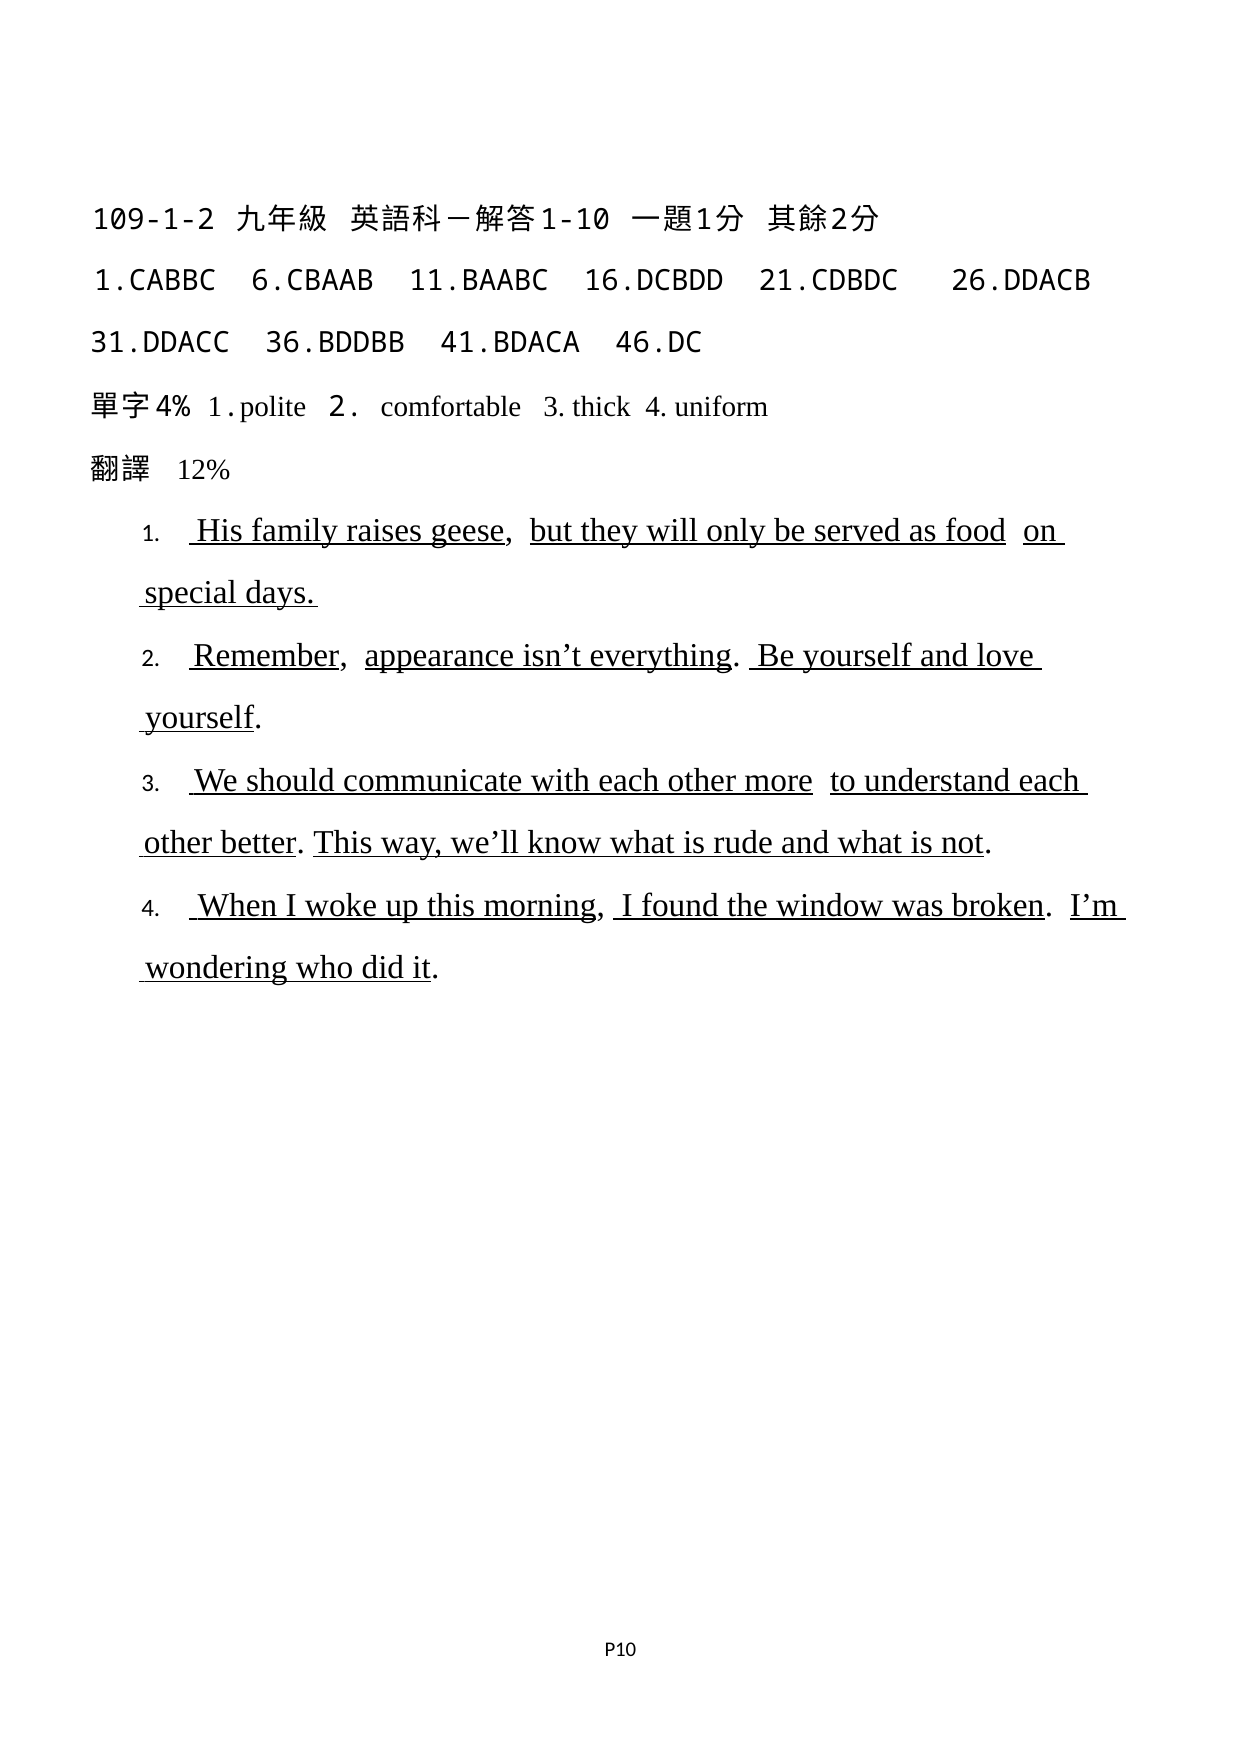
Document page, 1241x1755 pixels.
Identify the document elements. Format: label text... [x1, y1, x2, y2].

text 翻譯 12% [89, 425, 1151, 487]
list Remember, appearance isn’t everything. Be yourself and love yourself. [139, 612, 1151, 737]
list When I woke up this morning, I found the window was broken. I’m wondering who did it. [139, 862, 1151, 987]
list We should communicate with each other more to understand each other better. This way, we’ll know what is rude and what is not. [139, 737, 1151, 862]
text 1.CABBC 6.CBAAB 11.BAABC 16.DCBDD 21.CDBDC 26.DDACB 31.DDACC 36.BDDBB 41.BDACA 46.DC [89, 237, 1151, 362]
text 單字4% 1.polite 2. comfortable 3. thick 4. uniform [89, 362, 1151, 425]
list His family raises geese, but they will only be served as food on special days. [139, 487, 1151, 612]
text 109-1-2 九年級 英語科－解答1-10 一題1分 其餘2分 [89, 175, 1151, 237]
